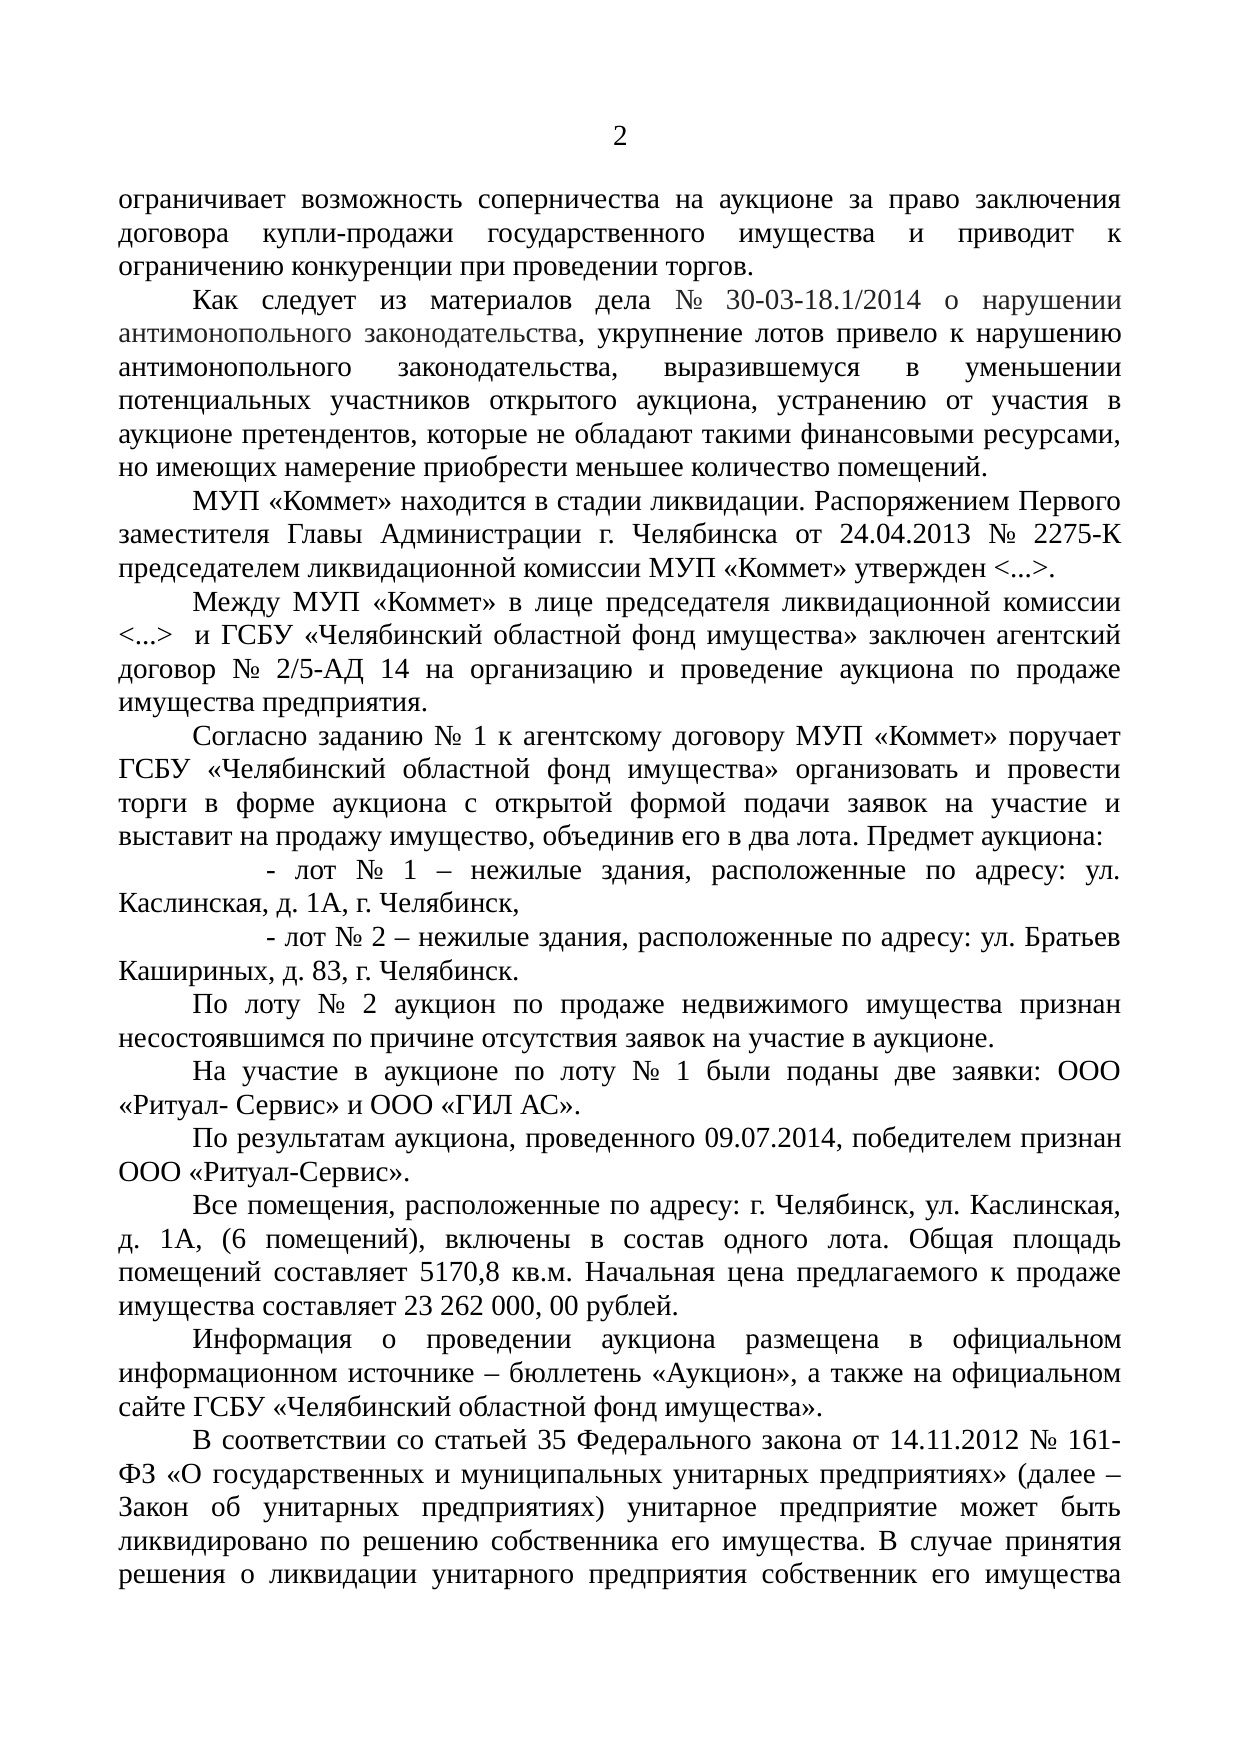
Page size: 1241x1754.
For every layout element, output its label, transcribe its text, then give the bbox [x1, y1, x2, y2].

text Информация о проведении аукциона размещена в официальном информационном источнике – бюллетень «Аукцион», а также на официальном сайте ГСБУ «Челябинский областной фонд имущества». [118, 1322, 1122, 1422]
text - лот № 1 – нежилые здания, расположенные по адресу: ул. Каслинская, д. 1А, г. Челябинск, [118, 852, 1122, 919]
text В соответствии со статьей 35 Федерального закона от 14.11.2012 № 161-ФЗ «О государственных и муниципальных унитарных предприятиях» (далее – Закон об унитарных предприятиях) унитарное предприятие может быть ликвидировано по решению собственника его имущества. В случае принятия решения о ликвидации унитарного предприятия собственник его имущества [118, 1422, 1122, 1590]
text Между МУП «Коммет» в лице председателя ликвидационной комиссии <...> и ГСБУ «Челябинский областной фонд имущества» заключен агентский договор № 2/5-АД 14 на организацию и проведение аукциона по продаже имущества предприятия. [118, 584, 1122, 718]
text Как следует из материалов дела № 30-03-18.1/2014 о нарушении антимонопольного законодательства, укрупнение лотов привело к нарушению антимонопольного законодательства, выразившемуся в уменьшении потенциальных участников открытого аукциона, устранению от участия в аукционе претендентов, которые не обладают такими финансовыми ресурсами, но имеющих намерение приобрести меньшее количество помещений. [118, 282, 1122, 483]
text МУП «Коммет» находится в стадии ликвидации. Распоряжением Первого заместителя Главы Администрации г. Челябинска от 24.04.2013 № 2275-К председателем ликвидационной комиссии МУП «Коммет» утвержден <...>. [118, 483, 1122, 584]
text - лот № 2 – нежилые здания, расположенные по адресу: ул. Братьев Кашириных, д. 83, г. Челябинск. [118, 919, 1122, 986]
text Все помещения, расположенные по адресу: г. Челябинск, ул. Каслинская, д. 1А, (6 помещений), включены в состав одного лота. Общая площадь помещений составляет 5170,8 кв.м. Начальная цена предлагаемого к продаже имущества составляет 23 262 000, 00 рублей. [118, 1187, 1122, 1322]
text По лоту № 2 аукцион по продаже недвижимого имущества признан несостоявшимся по причине отсутствия заявок на участие в аукционе. [118, 986, 1122, 1053]
text На участие в аукционе по лоту № 1 были поданы две заявки: ООО «Ритуал- Сервис» и ООО «ГИЛ АС». [118, 1053, 1122, 1120]
text ограничивает возможность соперничества на аукционе за право заключения договора купли-продажи государственного имущества и приводит к ограничению конкуренции при проведении торгов. [118, 181, 1122, 282]
text По результатам аукциона, проведенного 09.07.2014, победителем признан ООО «Ритуал-Сервис». [118, 1120, 1122, 1187]
text Согласно заданию № 1 к агентскому договору МУП «Коммет» поручает ГСБУ «Челябинский областной фонд имущества» организовать и провести торги в форме аукциона с открытой формой подачи заявок на участие и выставит на продажу имущество, объединив его в два лота. Предмет аукциона: [118, 718, 1122, 852]
